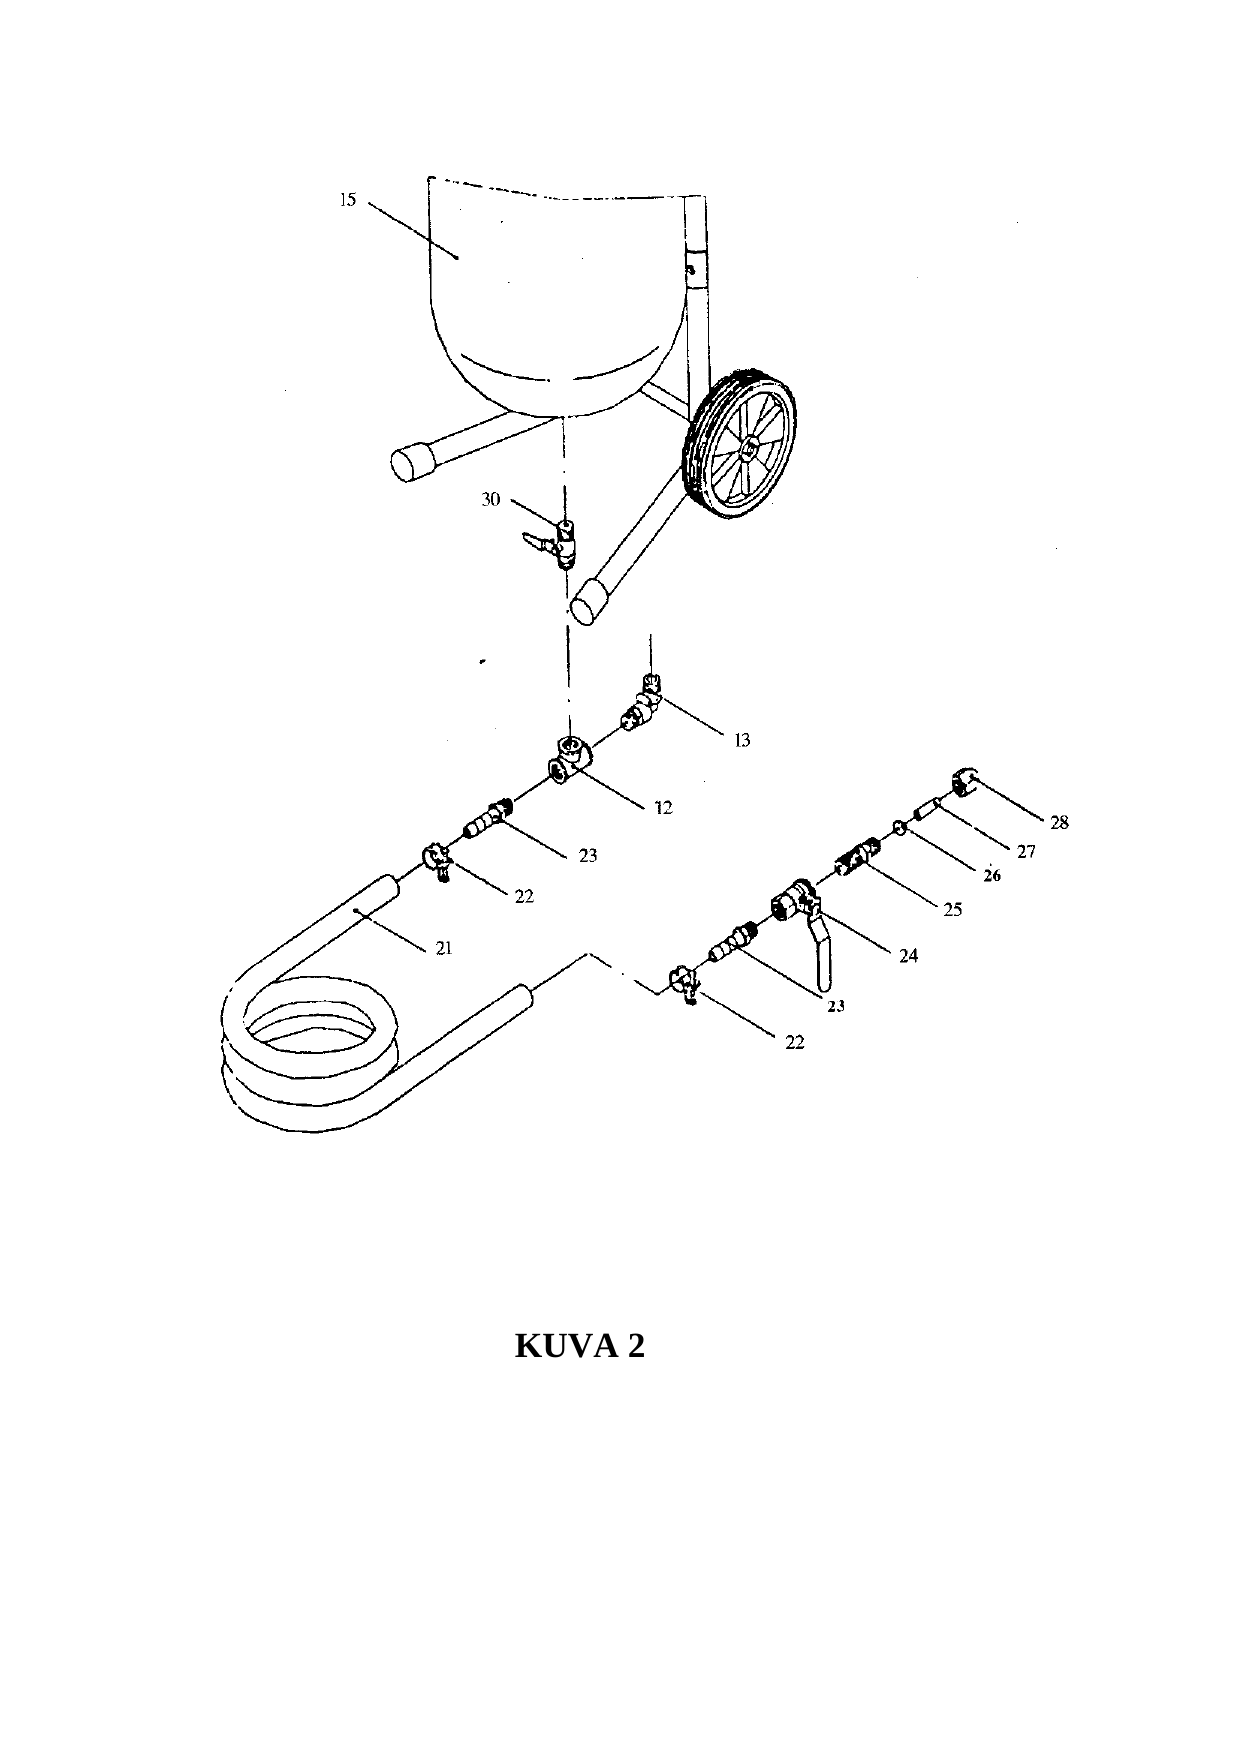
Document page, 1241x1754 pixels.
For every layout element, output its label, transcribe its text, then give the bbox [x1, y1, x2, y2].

text KUVA 2 [514, 1324, 1099, 1365]
picture [178, 172, 1070, 1137]
